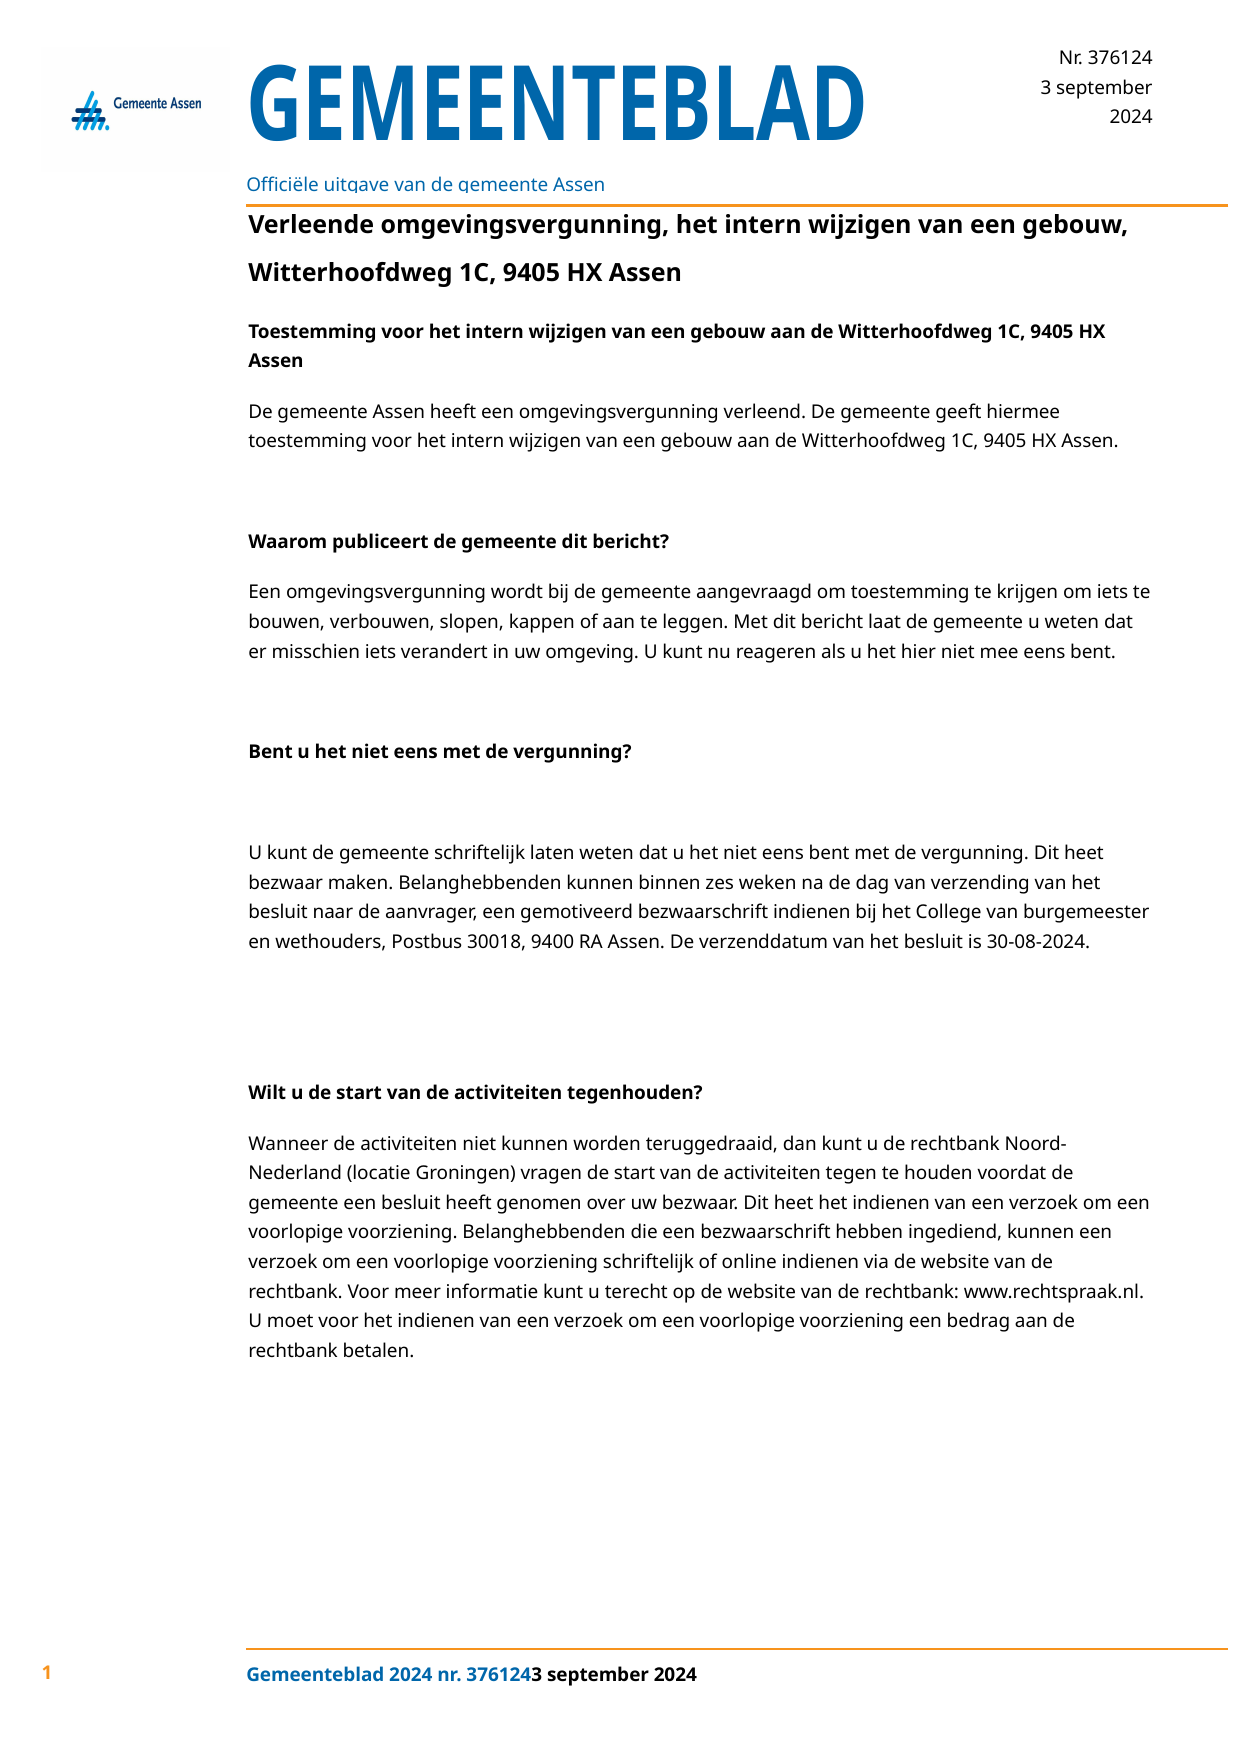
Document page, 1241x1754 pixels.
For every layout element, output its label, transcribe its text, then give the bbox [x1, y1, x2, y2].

text Wanneer de activiteiten niet kunnen worden teruggedraaid, dan kunt u de rechtbank Noord-Nederland (locatie Groningen) vragen de start van de activiteiten tegen te houden voordat de gemeente een besluit heeft genomen over uw bezwaar. Dit heet het indienen van een verzoek om een voorlopige voorziening. Belanghebbenden die een bezwaarschrift hebben ingediend, kunnen een verzoek om een voorlopige voorziening schriftelijk of online indienen via de website van de rechtbank. Voor meer informatie kunt u terecht op de website van de rechtbank: www.rechtspraak.nl. U moet voor het indienen van een verzoek om een voorlopige voorziening een bedrag aan de rechtbank betalen. [248, 1130, 1152, 1363]
picture [41, 47, 231, 172]
text Bent u het niet eens met de vergunning? [248, 739, 1152, 764]
text U kunt de gemeente schriftelijk laten weten dat u het niet eens bent met de vergunning. Dit heet bezwaar maken. Belanghebbenden kunnen binnen zes weken na de dag van verzending van het besluit naar de aanvrager, een gemotiveerd bezwaarschrift indienen bij het College van burgemeester en wethouders, Postbus 30018, 9400 RA Assen. De verzenddatum van het besluit is 30-08-2024. [248, 839, 1152, 954]
text De gemeente Assen heeft een omgevingsvergunning verleend. De gemeente geeft hiermee toestemming voor het intern wijzigen van een gebouw aan de Witterhoofdweg 1C, 9405 HX Assen. [248, 398, 1152, 453]
text Waarom publiceert de gemeente dit bericht? [248, 528, 1152, 554]
text Wilt u de start van de activiteiten tegenhouden? [248, 1079, 1152, 1105]
text Verleende omgevingsvergunning, het intern wijzigen van een gebouw, Witterhoofdweg 1C, 9405 HX Assen [248, 207, 1152, 288]
text Toestemming voor het intern wijzigen van een gebouw aan de Witterhoofdweg 1C, 9405 HX Assen [248, 318, 1152, 373]
text Een omgevingsvergunning wordt bij de gemeente aangevraagd om toestemming te krijgen om iets te bouwen, verbouwen, slopen, kappen of aan te leggen. Met dit bericht laat de gemeente u weten dat er misschien iets verandert in uw omgeving. U kunt nu reageren als u het hier niet mee eens bent. [248, 579, 1152, 664]
